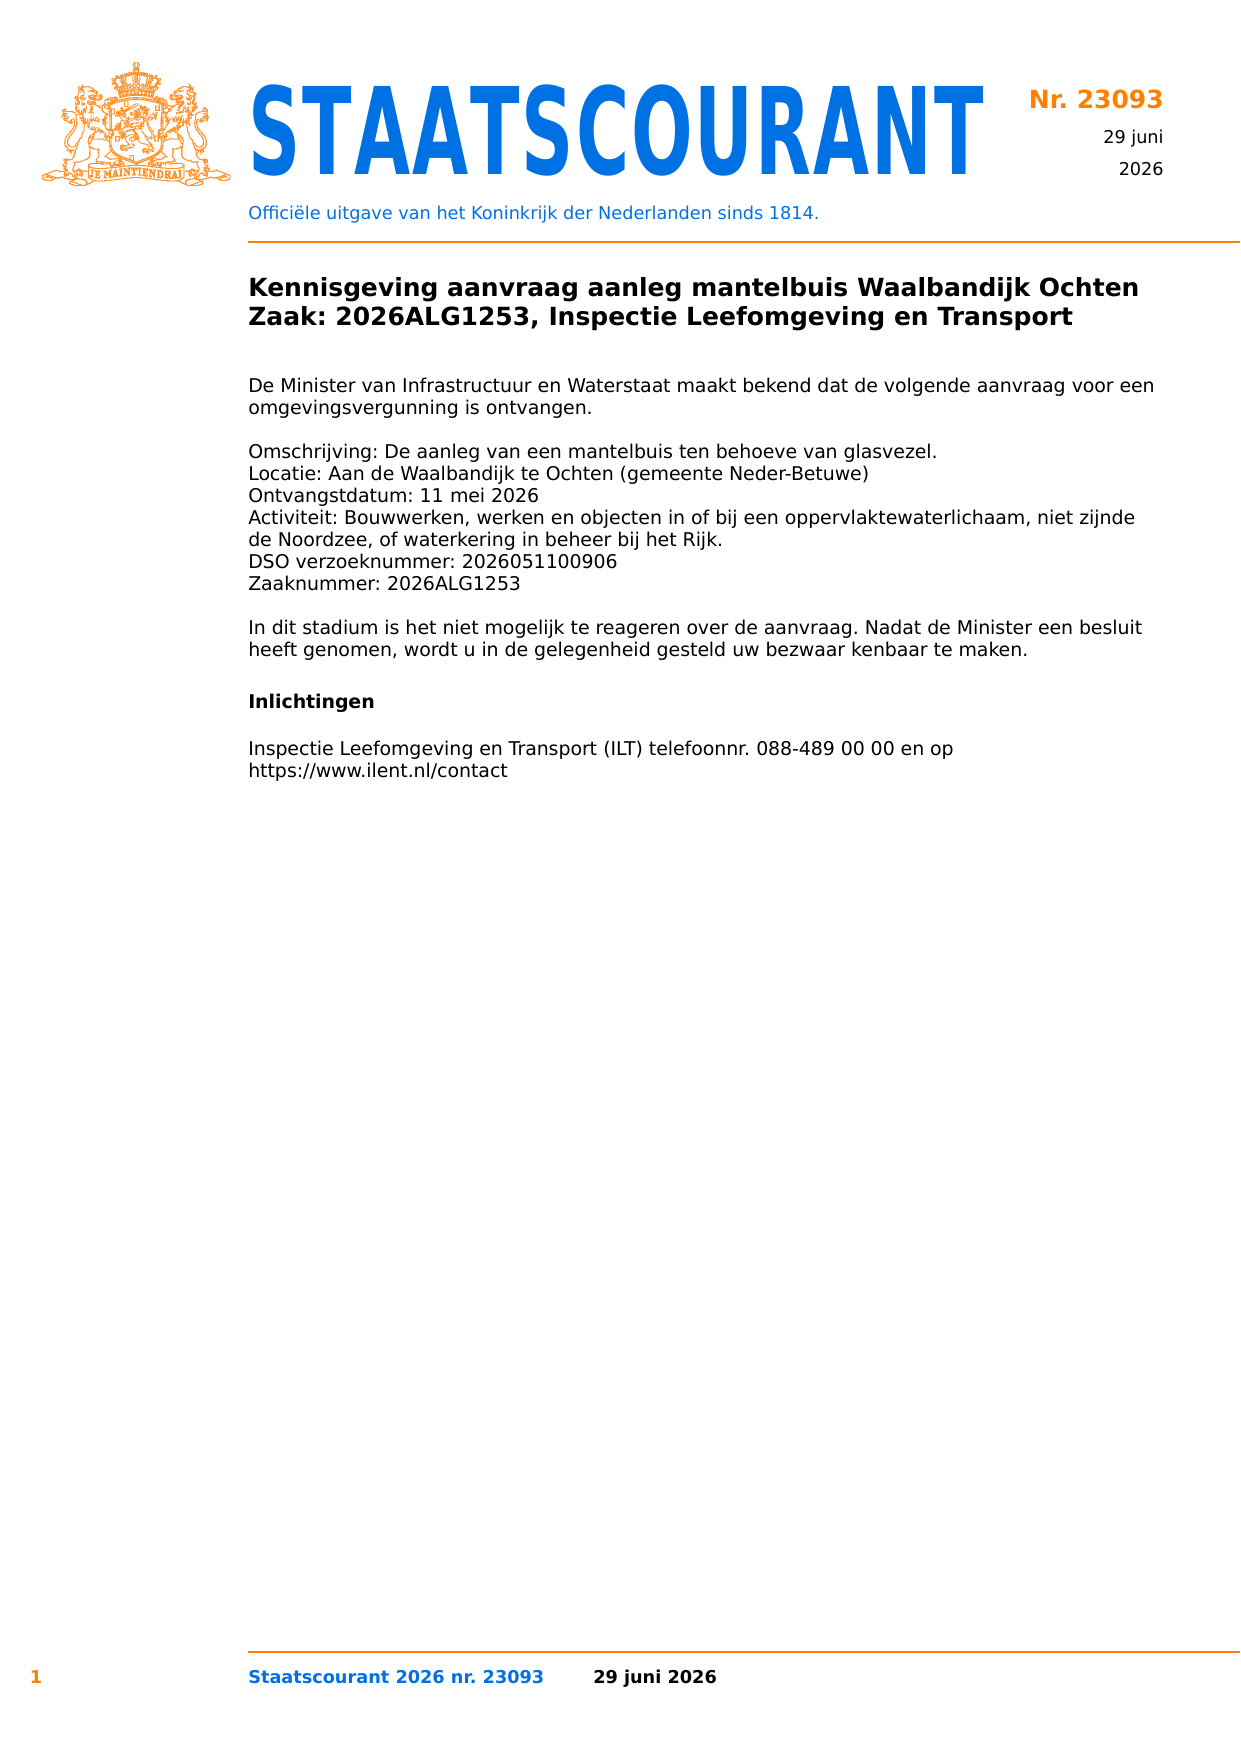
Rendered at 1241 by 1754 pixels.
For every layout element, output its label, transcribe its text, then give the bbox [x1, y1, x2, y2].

table_cell 29 juni [998, 121, 1240, 153]
text De Minister van Infrastructuur en Waterstaat maakt bekend dat de volgende aanvraag voor een omgevingsvergunning is ontvangen. [248, 375, 1163, 419]
text Locatie: Aan de Waalbandijk te Ochten (gemeente Neder-Betuwe) [248, 463, 1163, 485]
table_header Nr. 23093 [998, 62, 1240, 121]
picture [41, 62, 231, 186]
table_cell 2026 [998, 153, 1240, 203]
table_cell Officiële uitgave van het Koninkrijk der Nederlanden sinds 1814. [248, 203, 1240, 241]
text Zaaknummer: 2026ALG1253 [248, 573, 1163, 595]
subtitle Kennisgeving aanvraag aanleg mantelbuis Waalbandijk Ochten Zaak: 2026ALG1253, Inspectie Leefomgeving en Transport [248, 273, 1163, 331]
text Omschrijving: De aanleg van een mantelbuis ten behoeve van glasvezel. [248, 441, 1163, 463]
table_header [25, 62, 248, 241]
text DSO verzoeknummer: 2026051100906 [248, 551, 1163, 573]
text Activiteit: Bouwwerken, werken en objecten in of bij een oppervlaktewaterlichaam, niet zijnde de Noordzee, of waterkering in beheer bij het Rijk. [248, 507, 1163, 551]
text In dit stadium is het niet mogelijk te reageren over de aanvraag. Nadat de Minister een besluit heeft genomen, wordt u in de gelegenheid gesteld uw bezwaar kenbaar te maken. [248, 617, 1163, 661]
text Ontvangstdatum: 11 mei 2026 [248, 485, 1163, 507]
table_header STAATSCOURANT [248, 62, 998, 203]
text Inspectie Leefomgeving en Transport (ILT) telefoonnr. 088-489 00 00 en op https://www.ilent.nl/contact [248, 738, 1163, 782]
subtitle Inlichtingen [248, 691, 1163, 713]
